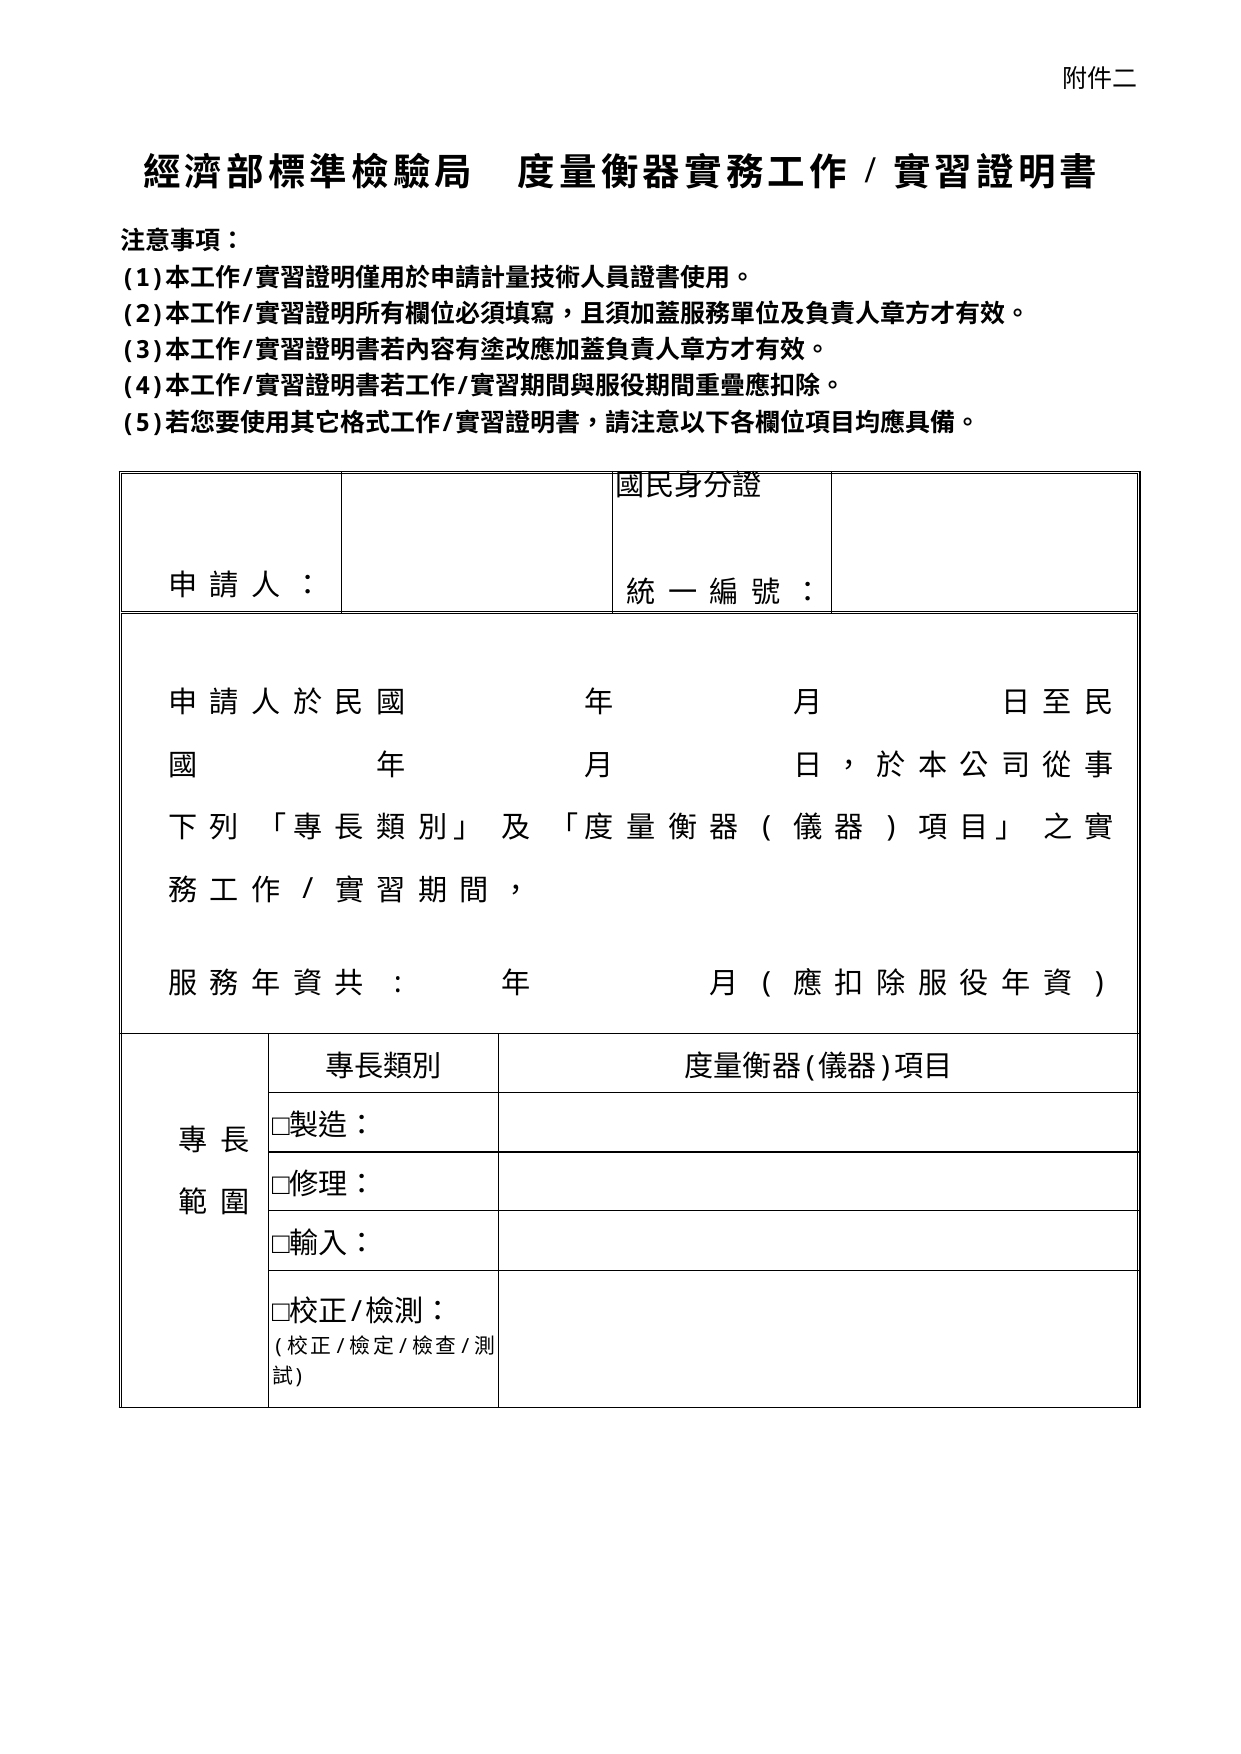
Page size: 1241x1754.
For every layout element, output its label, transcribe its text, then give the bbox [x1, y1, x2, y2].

text (5)若您要使用其它格式工作/實習證明書，請注意以下各欄位項目均應具備。 [120, 402, 1120, 438]
table_cell □製造： [269, 1093, 498, 1151]
text (2)本工作/實習證明所有欄位必須填寫，且須加蓋服務單位及負責人章方才有效。 [120, 293, 1120, 329]
table_cell [499, 1153, 1137, 1210]
table_header [342, 474, 612, 611]
text 注意事項： [120, 221, 1120, 257]
table_cell [499, 1211, 1137, 1269]
text 經濟部標準檢驗局 度量衡器實務工作/實習證明書 [120, 96, 1120, 221]
table_header [832, 474, 1137, 611]
table_cell □校正/檢測： (校正/檢定/檢查/測試) [269, 1271, 498, 1407]
table_header 國民身分證 統一編號： [613, 474, 831, 611]
text (3)本工作/實習證明書若內容有塗改應加蓋負責人章方才有效。 [120, 329, 1120, 366]
text (4)本工作/實習證明書若工作/實習期間與服役期間重疊應扣除。 [120, 366, 1120, 402]
table_cell 申請人於民國 年 月 日至民國 年 月 日，於本公司從事下列「專長類別」及「度量衡器(儀器)項目」之實務工作/實習期間， 服務年資共: 年 月(應扣除服役年資) [122, 614, 1137, 1033]
table_cell [499, 1271, 1137, 1407]
table_cell [499, 1093, 1137, 1151]
table_cell 度量衡器(儀器)項目 [499, 1034, 1137, 1092]
table_cell □修理： [269, 1153, 498, 1210]
table_cell 專長範圍 [122, 1034, 268, 1407]
table_header 申請人： [122, 474, 341, 611]
table_cell □輸入： [269, 1211, 498, 1269]
table_cell 專長類別 [269, 1034, 498, 1092]
text (1)本工作/實習證明僅用於申請計量技術人員證書使用。 [120, 257, 1120, 293]
